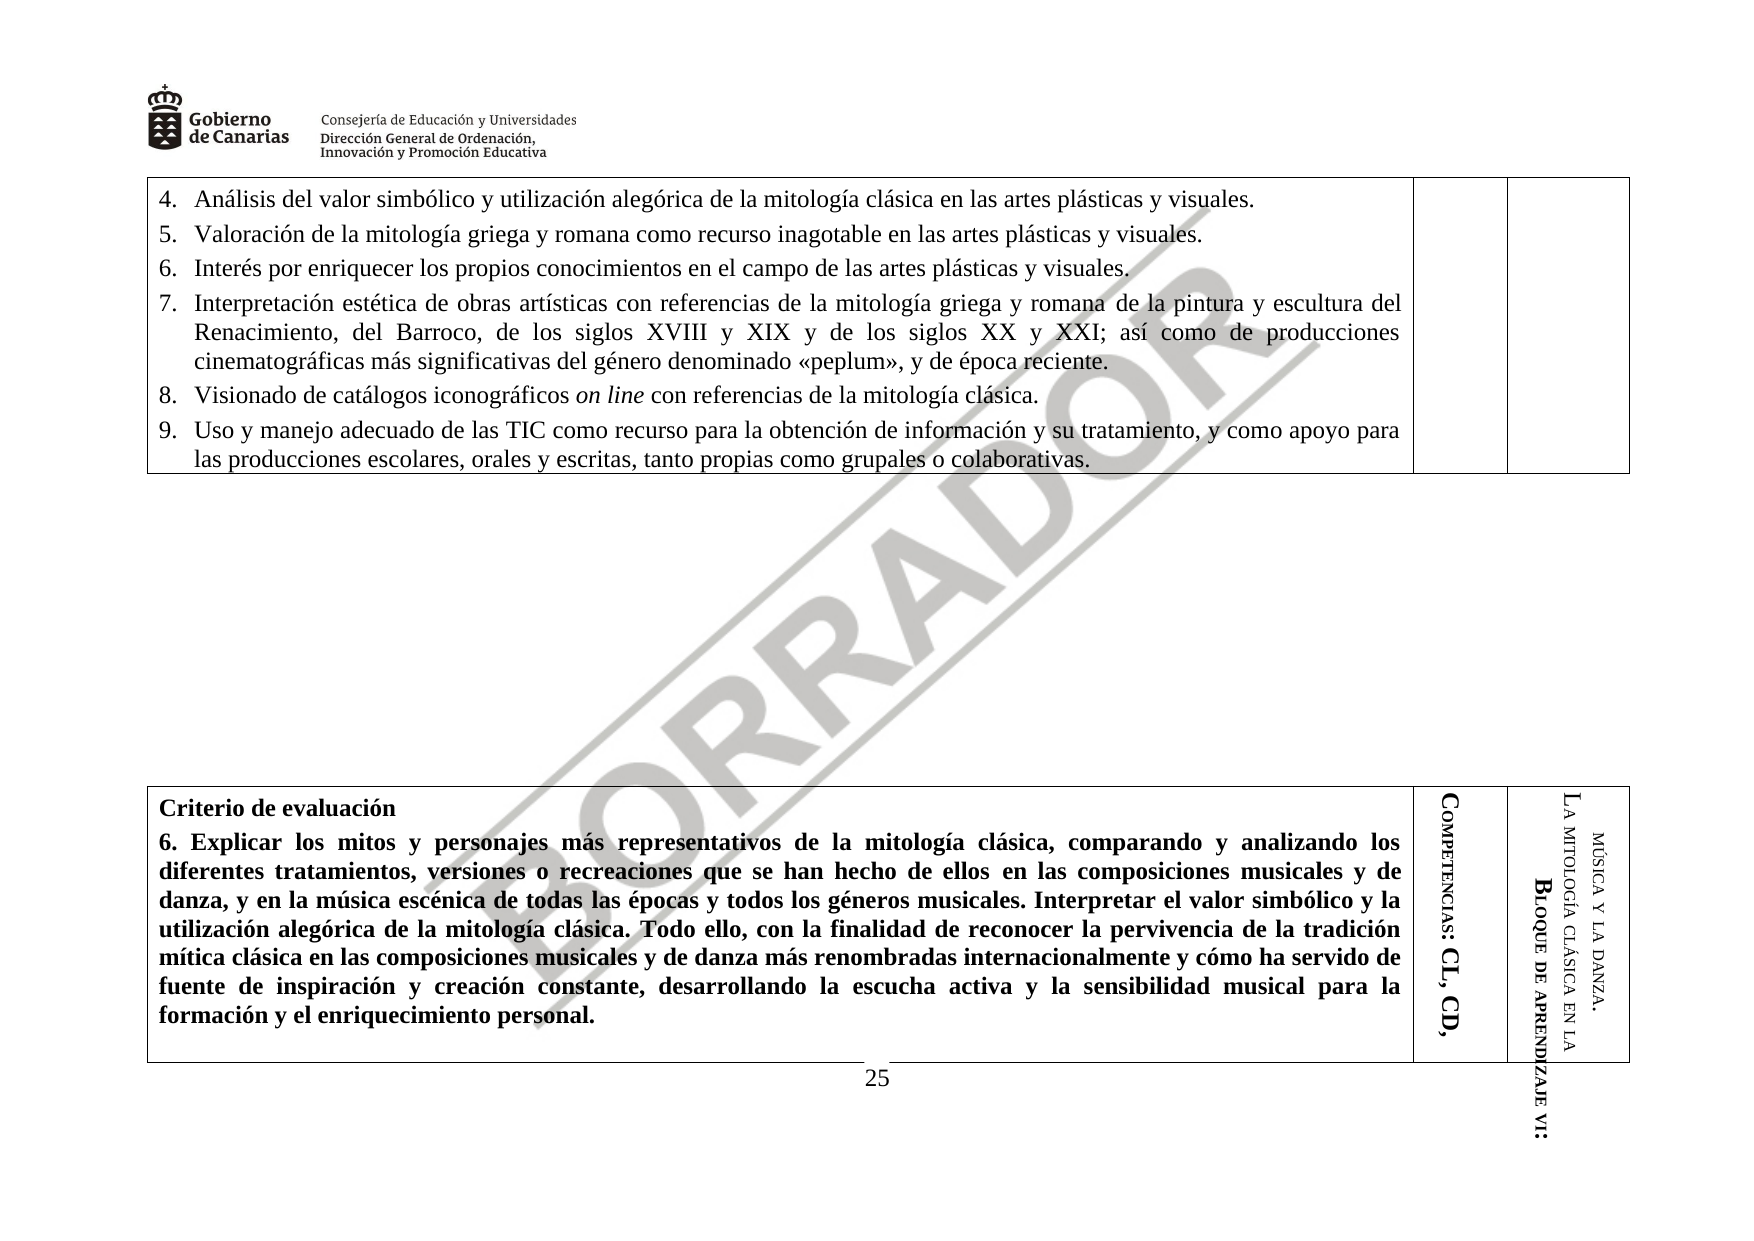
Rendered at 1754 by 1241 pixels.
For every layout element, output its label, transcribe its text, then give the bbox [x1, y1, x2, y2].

table_header Competencias: CL, CD, [1414, 787, 1507, 1062]
table_header [1508, 178, 1629, 473]
picture [147, 84, 576, 160]
table_header Criterio de evaluación 6. Explicar los mitos y personajes más representativos de la mitología clásica, comparando y analizando los diferentes tratamientos, versiones o recreaciones que se han hecho de ellos en las composiciones musicales y de danza, y en la música escénica de todas las épocas y todos los géneros musicales. Interpretar el valor simbólico y la utilización alegórica de la mitología clásica. Todo ello, con la finalidad de reconocer la pervivencia de la tradición mítica clásica en las composiciones musicales y de danza más renombradas internacionalmente y cómo ha servido de fuente de inspiración y creación constante, desarrollando la escucha activa y la sensibilidad musical para la formación y el enriquecimiento personal. [148, 787, 1413, 1062]
table_header [1414, 178, 1507, 473]
table_header Bloque de aprendizaje vi: La mitología clásica en la música y la danza. [1508, 787, 1629, 1062]
table_cell Contenidos Indagación acerca de cuáles fueron los mitos y los personajes míticos más importantes en la recreación de las artes plásticas y visuales de todos los tiempos. Utilización y funcionalidad de la mitología griega y romana para el conocimiento de las artes plásticas y visuales. Curiosidad por conocer las distintas versiones que de un mismo mito o personaje mítico se ha dado en las artes plásticas y visuales. Análisis del valor simbólico y utilización alegórica de la mitología clásica en las artes plásticas y visuales. Valoración de la mitología griega y romana como recurso inagotable en las artes plásticas y visuales. Interés por enriquecer los propios conocimientos en el campo de las artes plásticas y visuales. Interpretación estética de obras artísticas con referencias de la mitología griega y romana de la pintura y escultura del Renacimiento, del Barroco, de los siglos XVIII y XIX y de los siglos XX y XXI; así como de producciones cinematográficas más significativas del género denominado «peplum», y de época reciente. Visionado de catálogos iconográficos on line con referencias de la mitología clásica. Uso y manejo adecuado de las TIC como recurso para la obtención de información y su tratamiento, y como apoyo para las producciones escolares, orales y escritas, tanto propias como grupales o colaborativas. [148, 178, 1413, 473]
picture [476, 474, 1277, 786]
